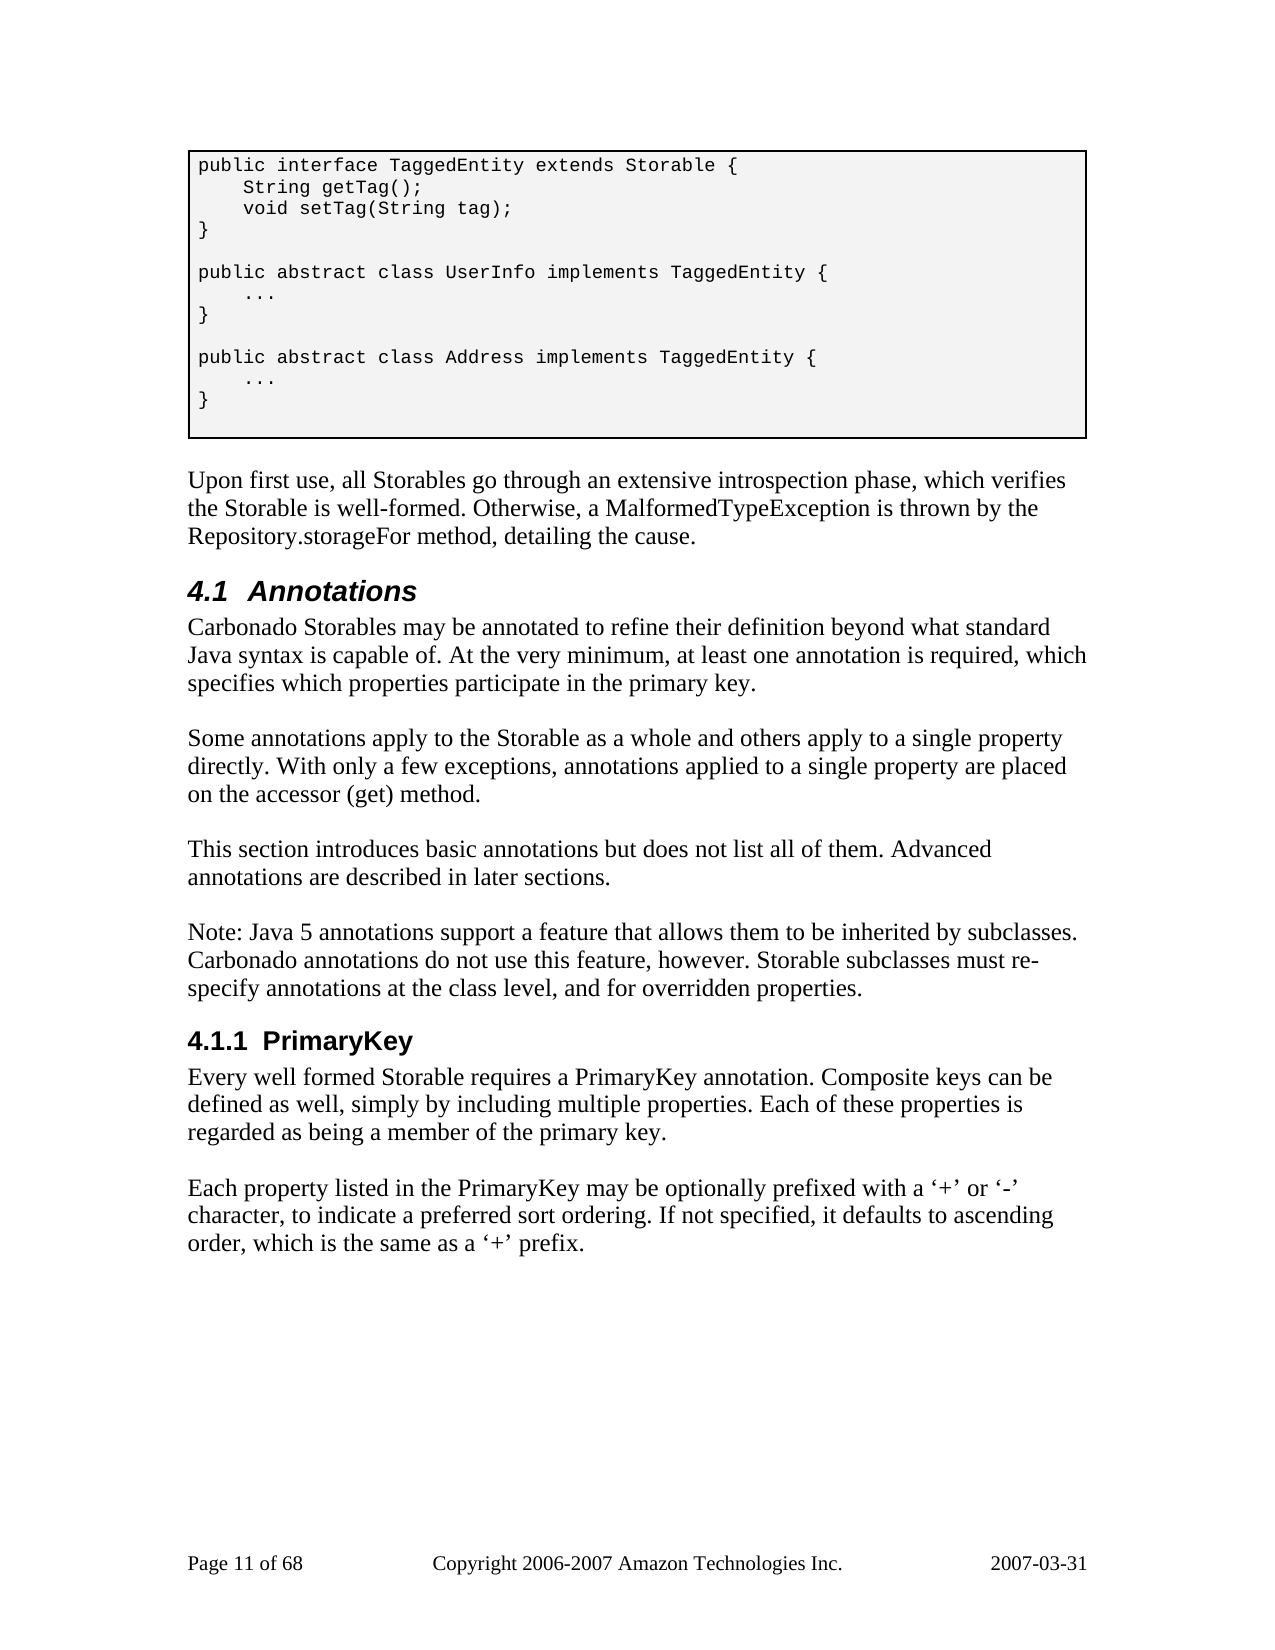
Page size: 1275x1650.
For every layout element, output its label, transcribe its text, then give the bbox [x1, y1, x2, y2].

text } [190, 384, 1085, 405]
text Carbonado Storables may be annotated to refine their definition beyond what standard Java syntax is capable of. At the very minimum, at least one annotation is required, which specifies which properties participate in the primary key. [187, 613, 1087, 697]
text public abstract class UserInfo implements TaggedEntity { [190, 256, 1085, 277]
text Some annotations apply to the Storable as a whole and others apply to a single property directly. With only a few exceptions, annotations applied to a single property are placed on the accessor (get) method. [187, 724, 1087, 807]
text Every well formed Storable requires a PrimaryKey annotation. Composite keys can be defined as well, simply by including multiple properties. Each of these properties is regarded as being a member of the primary key. [187, 1063, 1087, 1146]
text public interface TaggedEntity extends Storable { [190, 152, 1085, 171]
text } [190, 214, 1085, 235]
text ... [190, 362, 1085, 384]
subtitle Annotations [187, 574, 1087, 607]
text Each property listed in the PrimaryKey may be optionally prefixed with a ‘+’ or ‘-’ character, to indicate a preferred sort ordering. If not specified, it defaults to ascending order, which is the same as a ‘+’ prefix. [187, 1174, 1087, 1257]
text ... [190, 277, 1085, 299]
text } [190, 299, 1085, 320]
text void setTag(String tag); [190, 192, 1085, 214]
text Note: Java 5 annotations support a feature that allows them to be inherited by subclasses. Carbonado annotations do not use this feature, however. Storable subclasses must re-specify annotations at the class level, and for overridden properties. [187, 918, 1087, 1001]
subtitle PrimaryKey [187, 1026, 1087, 1057]
text String getTag(); [190, 171, 1085, 192]
text public abstract class Address implements TaggedEntity { [190, 341, 1085, 362]
text This section introduces basic annotations but does not list all of them. Advanced annotations are described in later sections. [187, 835, 1087, 891]
text Upon first use, all Storables go through an extensive introspection phase, which verifies the Storable is well-formed. Otherwise, a MalformedTypeException is thrown by the Repository.storageFor method, detailing the cause. [187, 466, 1087, 549]
